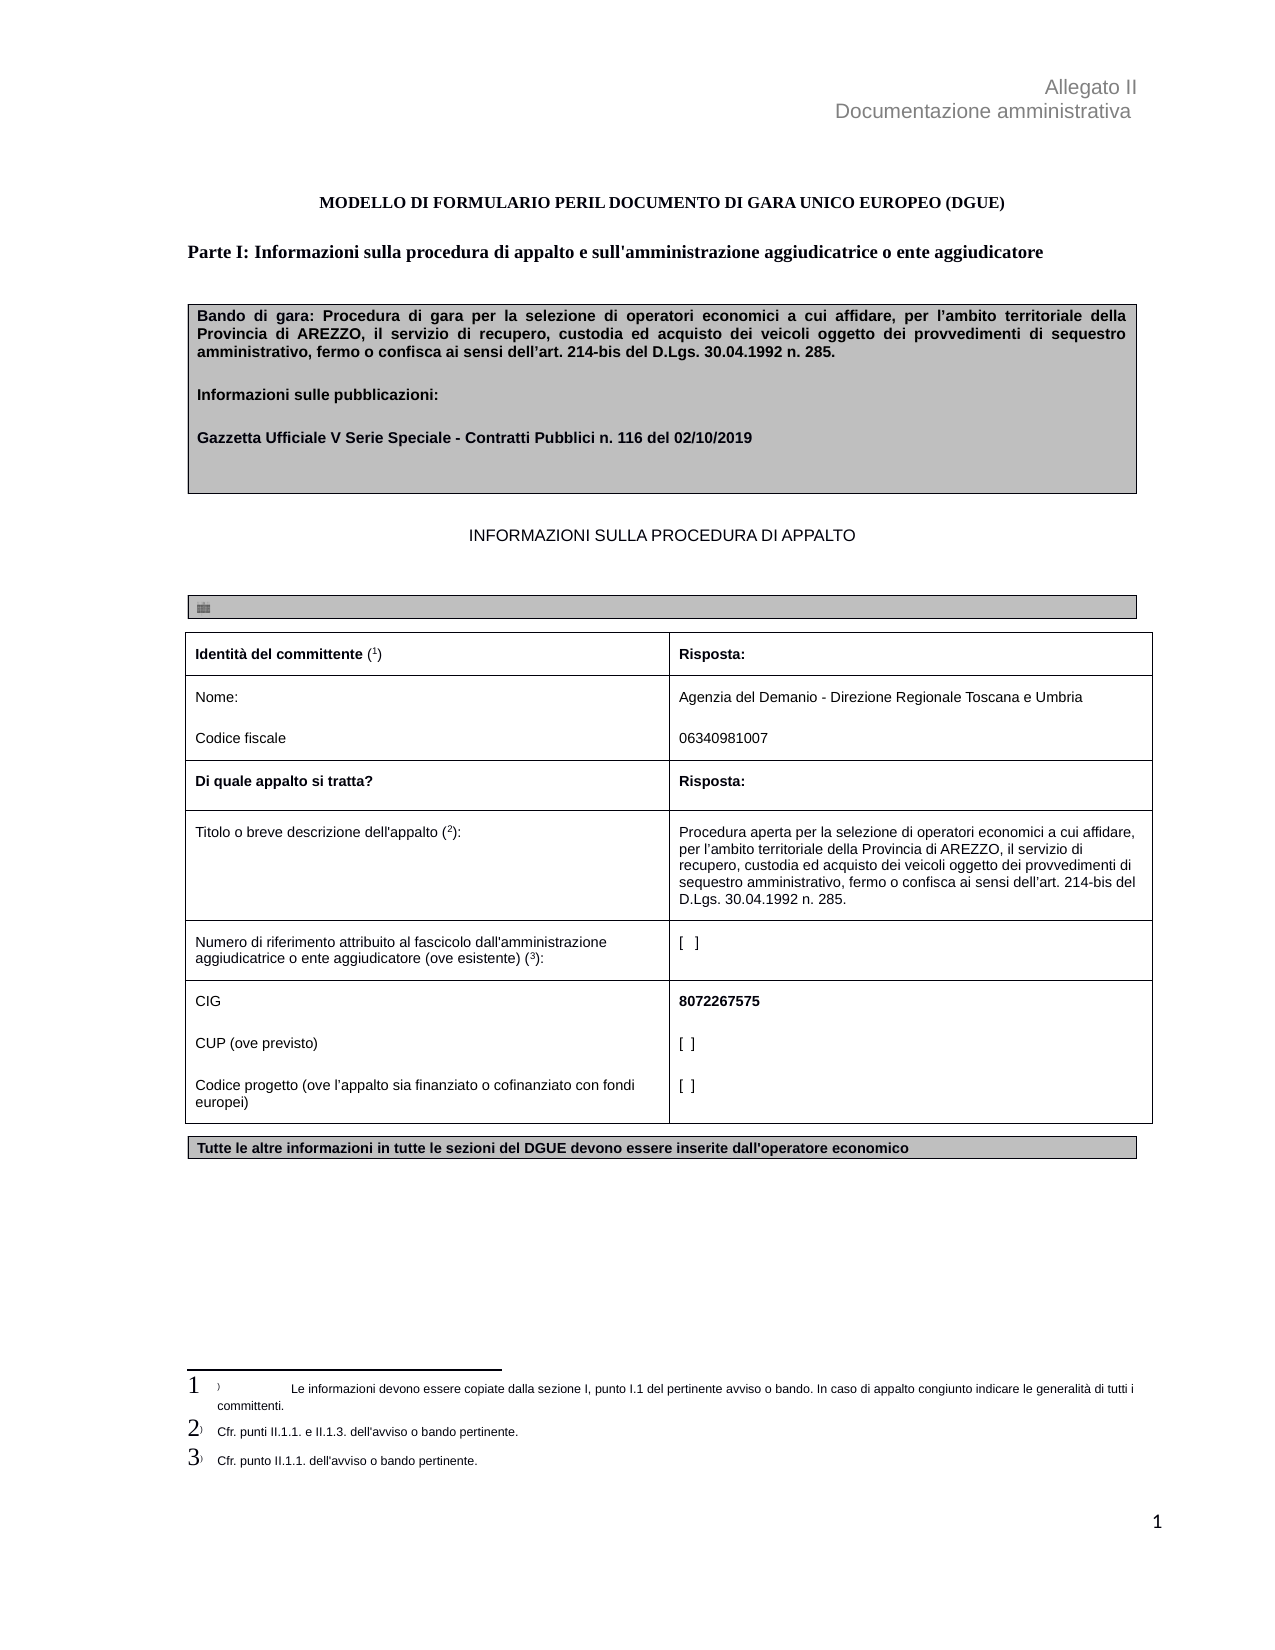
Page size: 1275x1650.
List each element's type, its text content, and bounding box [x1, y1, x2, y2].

table_cell Agenzia del Demanio - Direzione Regionale Toscana e Umbria 06340981007 [670, 676, 1152, 759]
table_cell CIG CUP (ove previsto) Codice progetto (ove l’appalto sia finanziato o cofinanziato con fondi europei) [186, 981, 669, 1123]
text Le informazioni richieste dalla parte I saranno acquisite automaticamente a condizione che per generare e compilare il DGUE sia utilizzato il servizio DGUE in formato elettronico. In caso contrario tali informazioni devono essere inserite dall'operatore economico. [189, 596, 1136, 618]
table_cell Nome: Codice fiscale [186, 676, 669, 759]
table_cell Titolo o breve descrizione dell'appalto (): [186, 811, 669, 920]
table_cell Numero di riferimento attribuito al fascicolo dall'amministrazione aggiudicatrice o ente aggiudicatore (ove esistente) (): [186, 921, 669, 979]
text Tutte le altre informazioni in tutte le sezioni del DGUE devono essere inserite dall'operatore economico [189, 1137, 1136, 1158]
table_header Identità del committente () [186, 633, 669, 675]
table_cell Risposta: [670, 761, 1152, 810]
table_header Risposta: [670, 633, 1152, 675]
title Informazioni sulla procedura di appalto [187, 526, 1137, 545]
table_cell Di quale appalto si tratta? [186, 761, 669, 810]
text Gazzetta Ufficiale V Serie Speciale - Contratti Pubblici n. 116 del 02/10/2019 [189, 426, 1136, 447]
table_cell [ ] [670, 921, 1152, 979]
text Informazioni sulle pubblicazioni: [189, 383, 1136, 404]
table_cell Procedura aperta per la selezione di operatori economici a cui affidare, per l’ambito territoriale della Provincia di AREZZO, il servizio di recupero, custodia ed acquisto dei veicoli oggetto dei provvedimenti di sequestro amministrativo, fermo o confisca ai sensi dell’art. 214-bis del D.Lgs. 30.04.1992 n. 285. [670, 811, 1152, 920]
text Modello di formulario peril documento di gara unico europeo (DGUE) [187, 193, 1137, 212]
text Bando di gara: Procedura di gara per la selezione di operatori economici a cui affidare, per l’ambito territoriale della Provincia di AREZZO, il servizio di recupero, custodia ed acquisto dei veicoli oggetto dei provvedimenti di sequestro amministrativo, fermo o confisca ai sensi dell’art. 214-bis del D.Lgs. 30.04.1992 n. 285. [189, 305, 1136, 361]
table_cell 8072267575 [ ] [ ] [670, 981, 1152, 1123]
title Parte I: Informazioni sulla procedura di appalto e sull'amministrazione aggiudicatrice o ente aggiudicatore [187, 241, 1137, 263]
